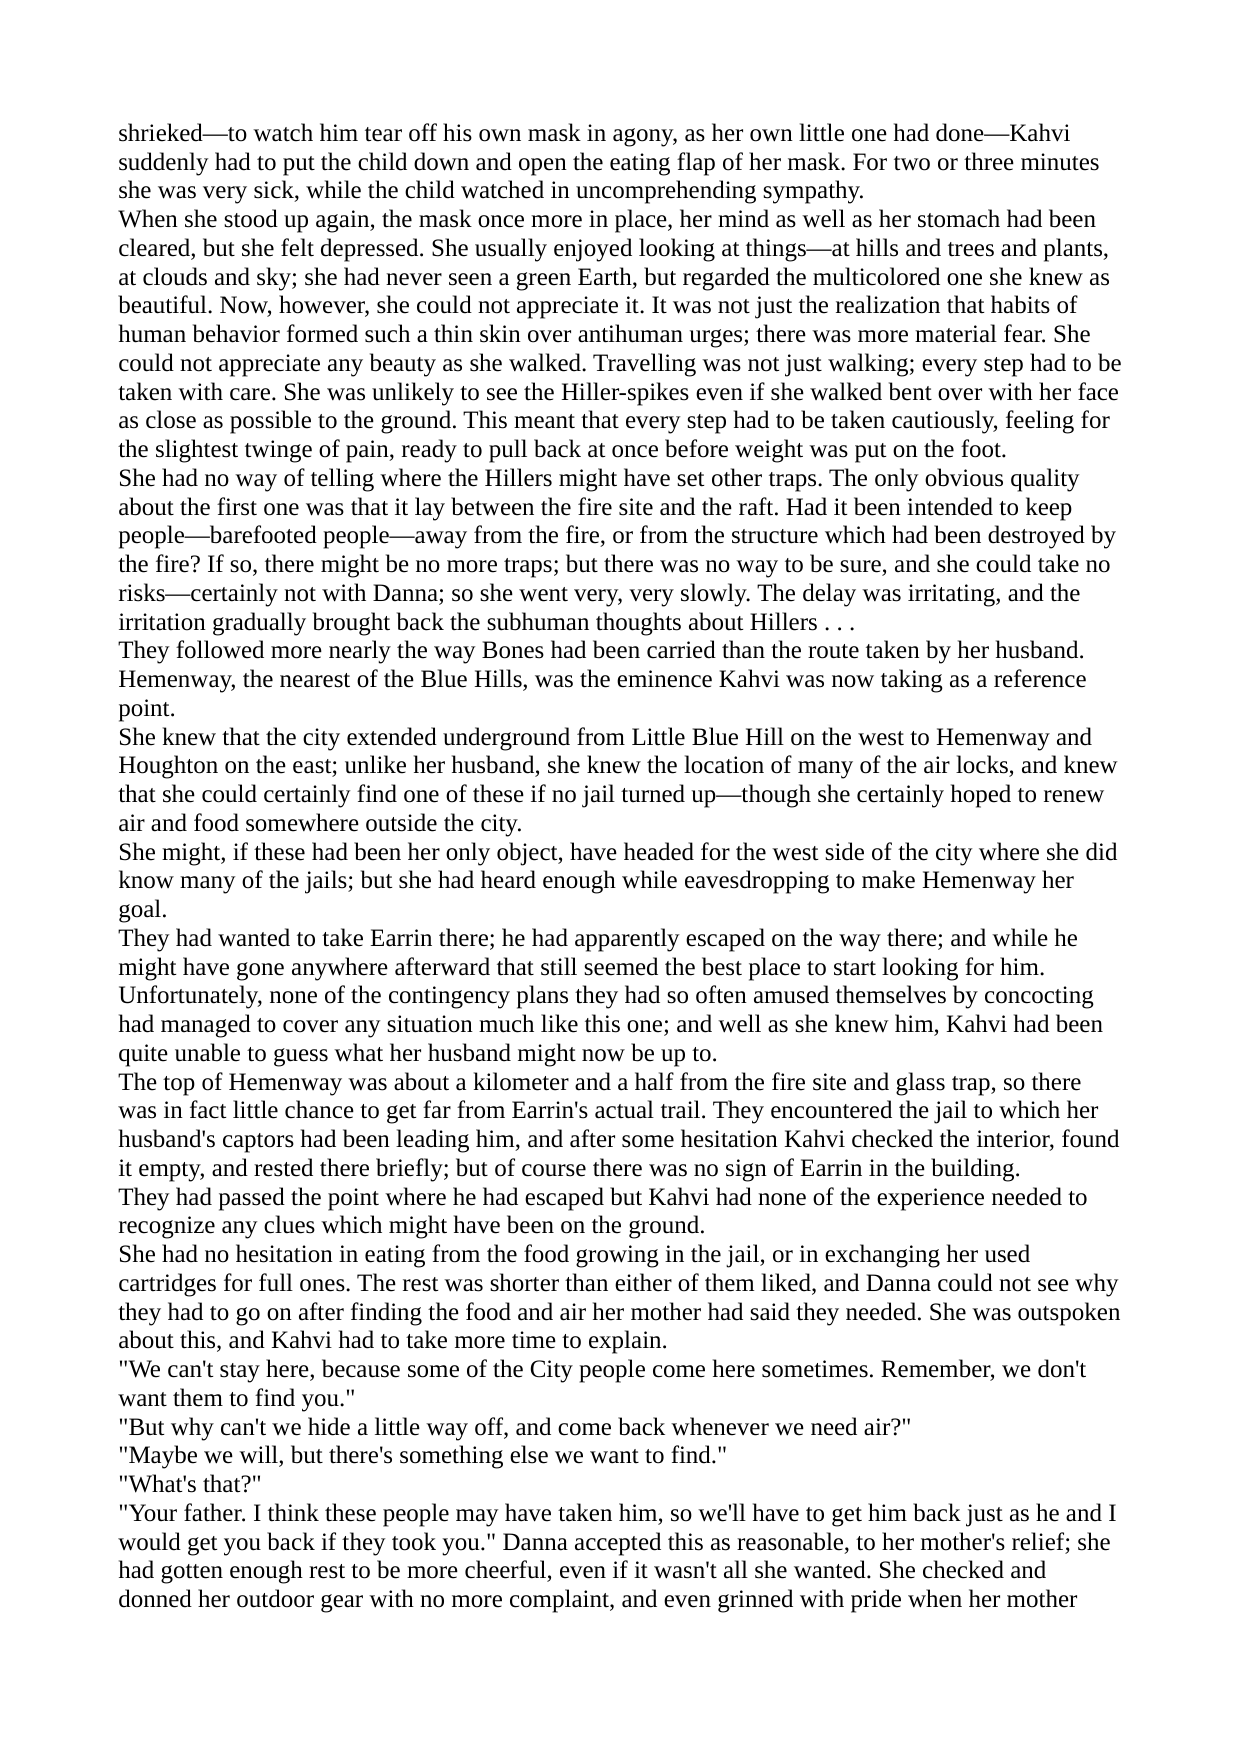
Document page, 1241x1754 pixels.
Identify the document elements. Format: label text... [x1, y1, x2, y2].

text "Your father. I think these people may have taken him, so we'll have to get him back just as he and I would get you back if they took you." Danna accepted this as reasonable, to her mother's relief; she had gotten enough rest to be more cheerful, even if it wasn't all she wanted. She checked and donned her outdoor gear with no more complaint, and even grinned with pride when her mother [118, 1498, 1122, 1613]
text She had no hesitation in eating from the food growing in the jail, or in exchanging her used cartridges for full ones. The rest was shorter than either of them liked, and Danna could not see why they had to go on after finding the food and air her mother had said they needed. She was outspoken about this, and Kahvi had to take more time to explain. [118, 1239, 1122, 1354]
text shrieked—to watch him tear off his own mask in agony, as her own little one had done—Kahvi suddenly had to put the child down and open the eating flap of her mask. For two or three minutes she was very sick, while the child watched in uncomprehending sympathy. [118, 118, 1122, 204]
text She might, if these had been her only object, have headed for the west side of the city where she did know many of the jails; but she had heard enough while eavesdropping to make Hemenway her goal. [118, 837, 1122, 923]
text "Maybe we will, but there's something else we want to find." [118, 1441, 1122, 1469]
text "What's that?" [118, 1469, 1122, 1498]
text The top of Hemenway was about a kilometer and a half from the fire site and glass trap, so there was in fact little chance to get far from Earrin's actual trail. They encountered the jail to which her husband's captors had been leading him, and after some hesitation Kahvi checked the interior, found it empty, and rested there briefly; but of course there was no sign of Earrin in the building. [118, 1067, 1122, 1182]
text They had passed the point where he had escaped but Kahvi had none of the experience needed to recognize any clues which might have been on the ground. [118, 1182, 1122, 1239]
text "But why can't we hide a little way off, and come back whenever we need air?" [118, 1412, 1122, 1441]
text They had wanted to take Earrin there; he had apparently escaped on the way there; and while he might have gone anywhere afterward that still seemed the best place to start looking for him. Unfortunately, none of the contingency plans they had so often amused themselves by concocting had managed to cover any situation much like this one; and well as she knew him, Kahvi had been quite unable to guess what her husband might now be up to. [118, 923, 1122, 1067]
text They followed more nearly the way Bones had been carried than the route taken by her husband. [118, 636, 1122, 664]
text She had no way of telling where the Hillers might have set other traps. The only obvious quality about the first one was that it lay between the fire site and the raft. Had it been intended to keep people—barefooted people—away from the fire, or from the structure which had been destroyed by the fire? If so, there might be no more traps; but there was no way to be sure, and she could take no risks—certainly not with Danna; so she went very, very slowly. The delay was irritating, and the irritation gradually brought back the subhuman thoughts about Hillers . . . [118, 463, 1122, 636]
text Hemenway, the nearest of the Blue Hills, was the eminence Kahvi was now taking as a reference point. [118, 664, 1122, 722]
text "We can't stay here, because some of the City people come here sometimes. Remember, we don't want them to find you." [118, 1354, 1122, 1412]
text She knew that the city extended underground from Little Blue Hill on the west to Hemenway and Houghton on the east; unlike her husband, she knew the location of many of the air locks, and knew that she could certainly find one of these if no jail turned up—though she certainly hoped to renew air and food somewhere outside the city. [118, 722, 1122, 837]
text When she stood up again, the mask once more in place, her mind as well as her stomach had been cleared, but she felt depressed. She usually enjoyed looking at things—at hills and trees and plants, at clouds and sky; she had never seen a green Earth, but regarded the multicolored one she knew as beautiful. Now, however, she could not appreciate it. It was not just the realization that habits of human behavior formed such a thin skin over antihuman urges; there was more material fear. She could not appreciate any beauty as she walked. Travelling was not just walking; every step had to be taken with care. She was unlikely to see the Hiller-spikes even if she walked bent over with her face as close as possible to the ground. This meant that every step had to be taken cautiously, feeling for the slightest twinge of pain, ready to pull back at once before weight was put on the foot. [118, 204, 1122, 463]
